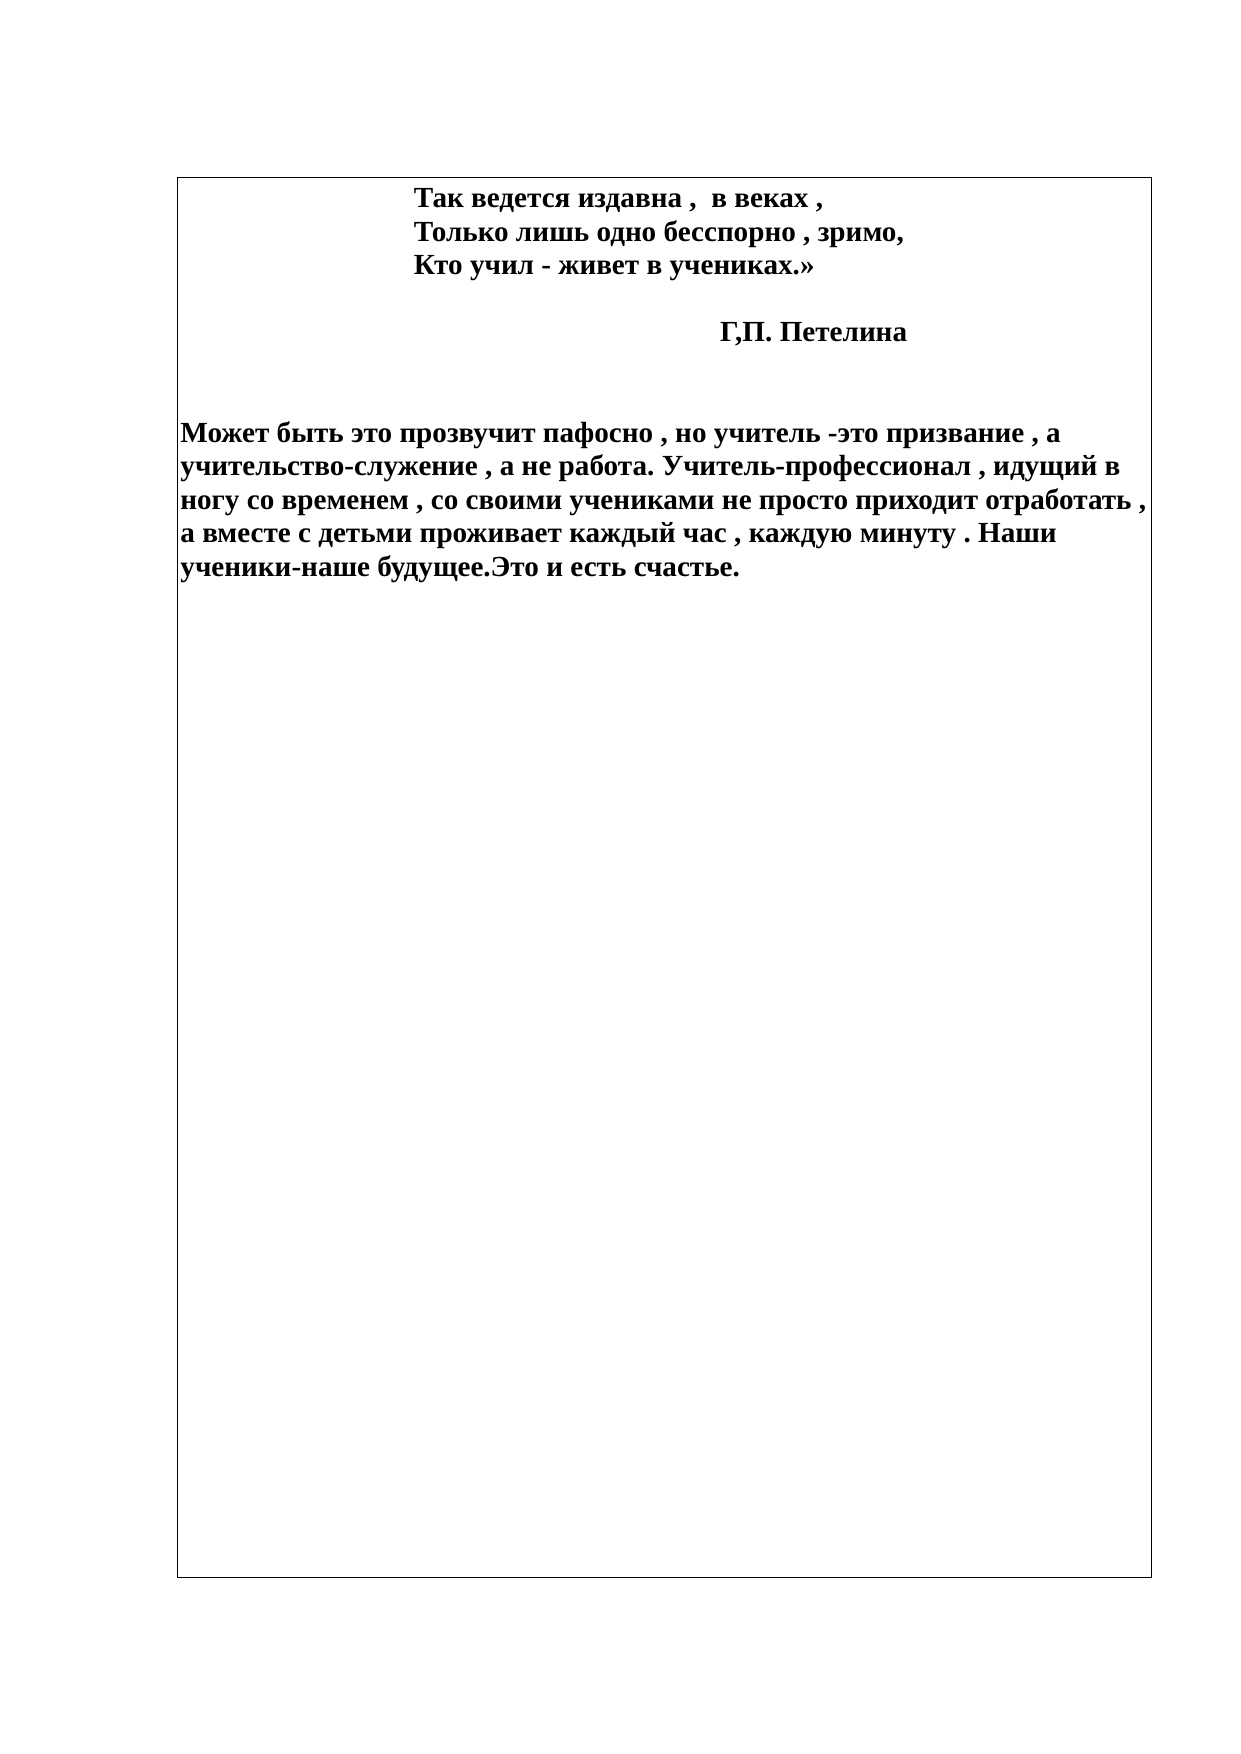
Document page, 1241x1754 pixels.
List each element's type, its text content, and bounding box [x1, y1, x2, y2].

text Г,П. Петелина [180, 314, 1149, 348]
text Так ведется издавна , в веках , [180, 180, 1149, 214]
text Может быть это прозвучит пафосно , но учитель -это призвание , а учительство-служение , а не работа. Учитель-профессионал , идущий в ногу со временем , со своими учениками не просто приходит отработать , а вместе с детьми проживает каждый час , каждую минуту . Наши ученики-наше будущее.Это и есть счастье. [180, 415, 1149, 583]
text Только лишь одно бесспорно , зримо, [180, 214, 1149, 247]
text Кто учил - живет в учениках.» [180, 247, 1149, 281]
